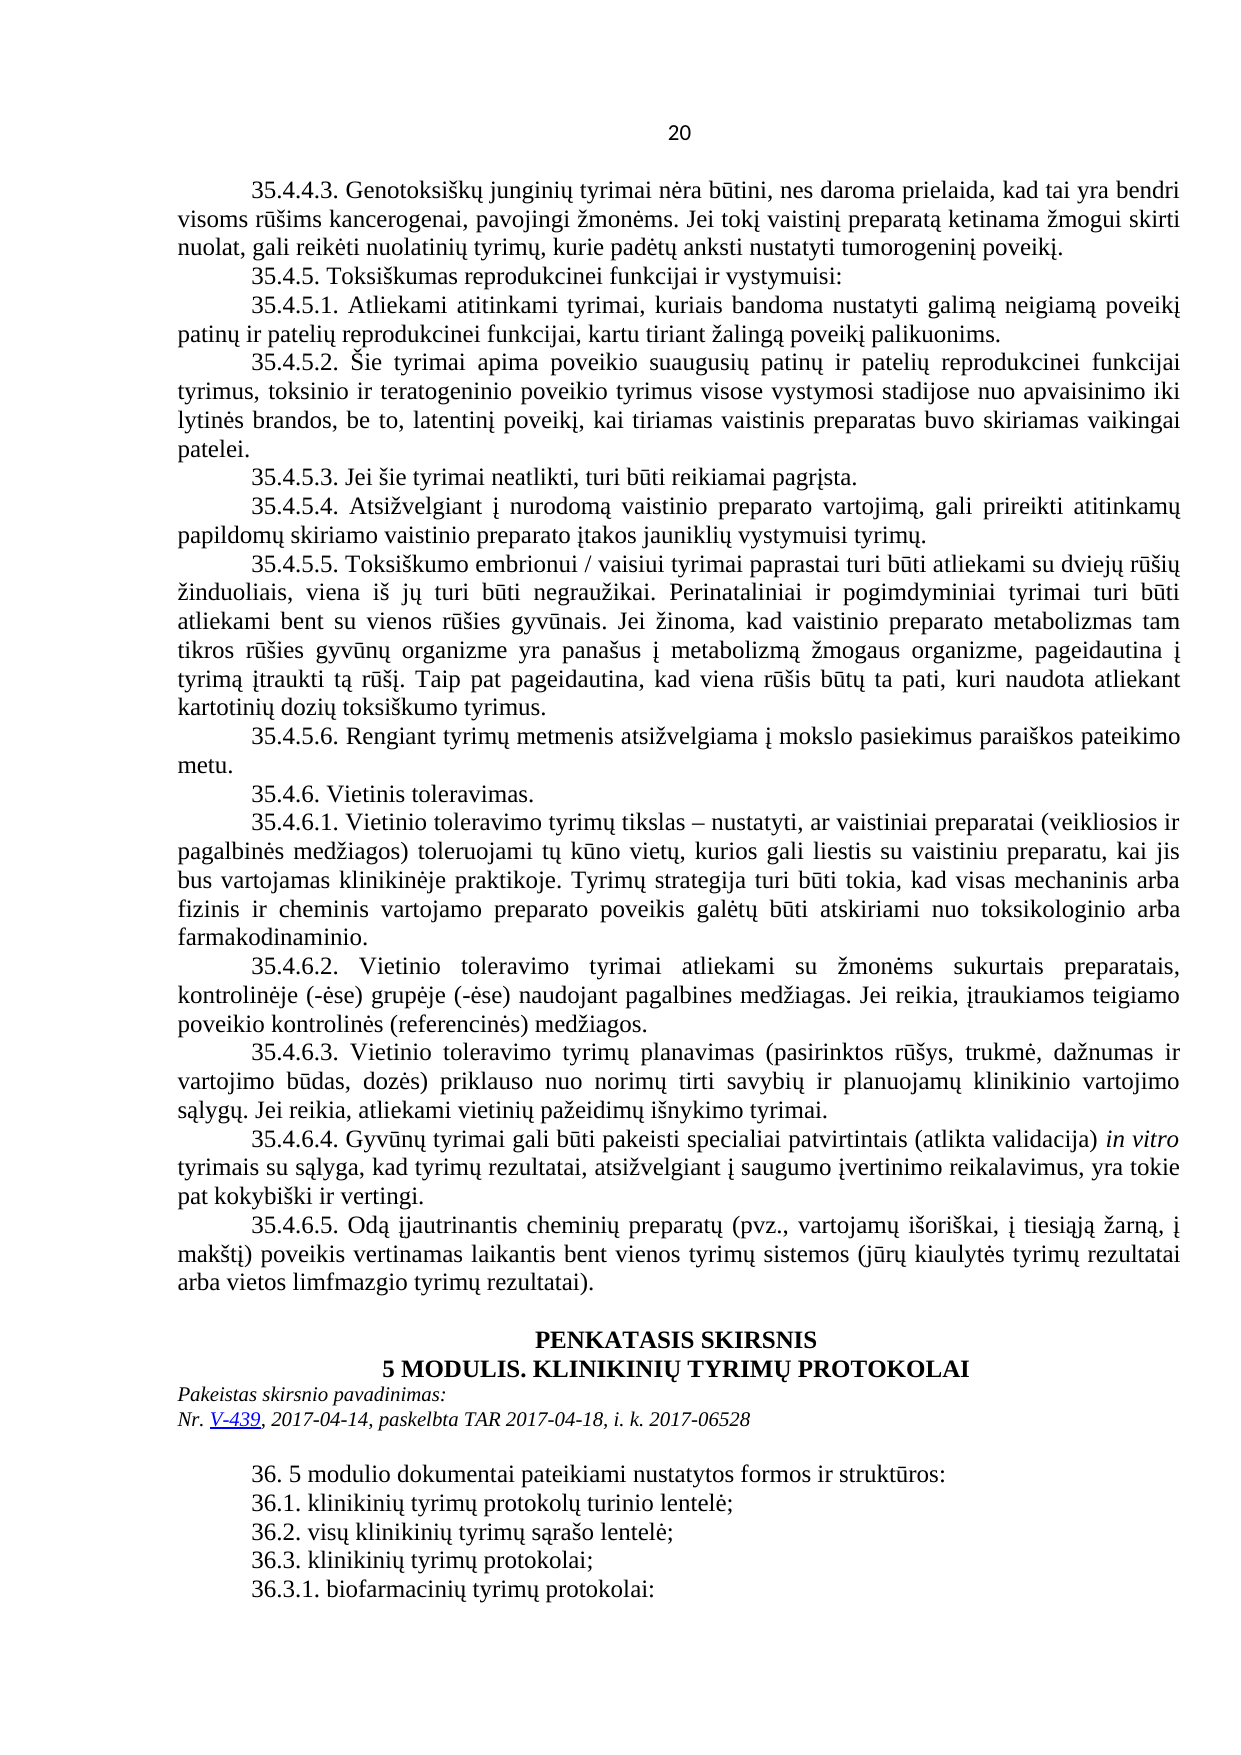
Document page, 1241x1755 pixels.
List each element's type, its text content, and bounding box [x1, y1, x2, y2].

text 36.3. klinikinių tyrimų protokolai; [177, 1546, 1181, 1574]
text 35.4.5. Toksiškumas reprodukcinei funkcijai ir vystymuisi: [177, 261, 1181, 290]
text 35.4.5.3. Jei šie tyrimai neatlikti, turi būti reikiamai pagrįsta. [177, 462, 1181, 491]
text 35.4.4.3. Genotoksiškų junginių tyrimai nėra būtini, nes daroma prielaida, kad tai yra bendri visoms rūšims kancerogenai, pavojingi žmonėms. Jei tokį vaistinį preparatą ketinama žmogui skirti nuolat, gali reikėti nuolatinių tyrimų, kurie padėtų anksti nustatyti tumorogeninį poveikį. [177, 175, 1181, 261]
text 35.4.6.5. Odą įjautrinantis cheminių preparatų (pvz., vartojamų išoriškai, į tiesiąją žarną, į makštį) poveikis vertinamas laikantis bent vienos tyrimų sistemos (jūrų kiaulytės tyrimų rezultatai arba vietos limfmazgio tyrimų rezultatai). [177, 1210, 1181, 1296]
text Nr. V-439, 2017-04-14, paskelbta TAR 2017-04-18, i. k. 2017-06528 [177, 1406, 1181, 1431]
text 35.4.6. Vietinis toleravimas. [177, 779, 1181, 807]
text 35.4.6.4. Gyvūnų tyrimai gali būti pakeisti specialiai patvirtintais (atlikta validacija) in vitro tyrimais su sąlyga, kad tyrimų rezultatai, atsižvelgiant į saugumo įvertinimo reikalavimus, yra tokie pat kokybiški ir vertingi. [177, 1124, 1181, 1210]
text 35.4.5.2. Šie tyrimai apima poveikio suaugusių patinų ir patelių reprodukcinei funkcijai tyrimus, toksinio ir teratogeninio poveikio tyrimus visose vystymosi stadijose nuo apvaisinimo iki lytinės brandos, be to, latentinį poveikį, kai tiriamas vaistinis preparatas buvo skiriamas vaikingai patelei. [177, 347, 1181, 462]
text 35.4.6.3. Vietinio toleravimo tyrimų planavimas (pasirinktos rūšys, trukmė, dažnumas ir vartojimo būdas, dozės) priklauso nuo norimų tirti savybių ir planuojamų klinikinio vartojimo sąlygų. Jei reikia, atliekami vietinių pažeidimų išnykimo tyrimai. [177, 1037, 1181, 1124]
text 35.4.5.6. Rengiant tyrimų metmenis atsižvelgiama į mokslo pasiekimus paraiškos pateikimo metu. [177, 721, 1181, 779]
text 36.1. klinikinių tyrimų protokolų turinio lentelė; [177, 1488, 1181, 1517]
text Pakeistas skirsnio pavadinimas: [177, 1382, 1181, 1406]
text 35.4.6.1. Vietinio toleravimo tyrimų tikslas – nustatyti, ar vaistiniai preparatai (veikliosios ir pagalbinės medžiagos) toleruojami tų kūno vietų, kurios gali liestis su vaistiniu preparatu, kai jis bus vartojamas klinikinėje praktikoje. Tyrimų strategija turi būti tokia, kad visas mechaninis arba fizinis ir cheminis vartojamo preparato poveikis galėtų būti atskiriami nuo toksikologinio arba farmakodinaminio. [177, 807, 1181, 951]
text PENKATASIS SKIRSNIS 5 MODULIS. KLINIKINIŲ TYRIMŲ PROTOKOLAI [177, 1325, 1181, 1382]
text 35.4.5.1. Atliekami atitinkami tyrimai, kuriais bandoma nustatyti galimą neigiamą poveikį patinų ir patelių reprodukcinei funkcijai, kartu tiriant žalingą poveikį palikuonims. [177, 290, 1181, 347]
text 35.4.6.2. Vietinio toleravimo tyrimai atliekami su žmonėms sukurtais preparatais, kontrolinėje (-ėse) grupėje (-ėse) naudojant pagalbines medžiagas. Jei reikia, įtraukiamos teigiamo poveikio kontrolinės (referencinės) medžiagos. [177, 951, 1181, 1037]
text 36. 5 modulio dokumentai pateikiami nustatytos formos ir struktūros: [177, 1459, 1181, 1488]
text 36.2. visų klinikinių tyrimų sąrašo lentelė; [177, 1517, 1181, 1546]
text 36.3.1. biofarmacinių tyrimų protokolai: [177, 1574, 1181, 1603]
text 35.4.5.4. Atsižvelgiant į nurodomą vaistinio preparato vartojimą, gali prireikti atitinkamų papildomų skiriamo vaistinio preparato įtakos jauniklių vystymuisi tyrimų. [177, 491, 1181, 549]
text 35.4.5.5. Toksiškumo embrionui / vaisiui tyrimai paprastai turi būti atliekami su dviejų rūšių žinduoliais, viena iš jų turi būti negraužikai. Perinataliniai ir pogimdyminiai tyrimai turi būti atliekami bent su vienos rūšies gyvūnais. Jei žinoma, kad vaistinio preparato metabolizmas tam tikros rūšies gyvūnų organizme yra panašus į metabolizmą žmogaus organizme, pageidautina į tyrimą įtraukti tą rūšį. Taip pat pageidautina, kad viena rūšis būtų ta pati, kuri naudota atliekant kartotinių dozių toksiškumo tyrimus. [177, 549, 1181, 721]
